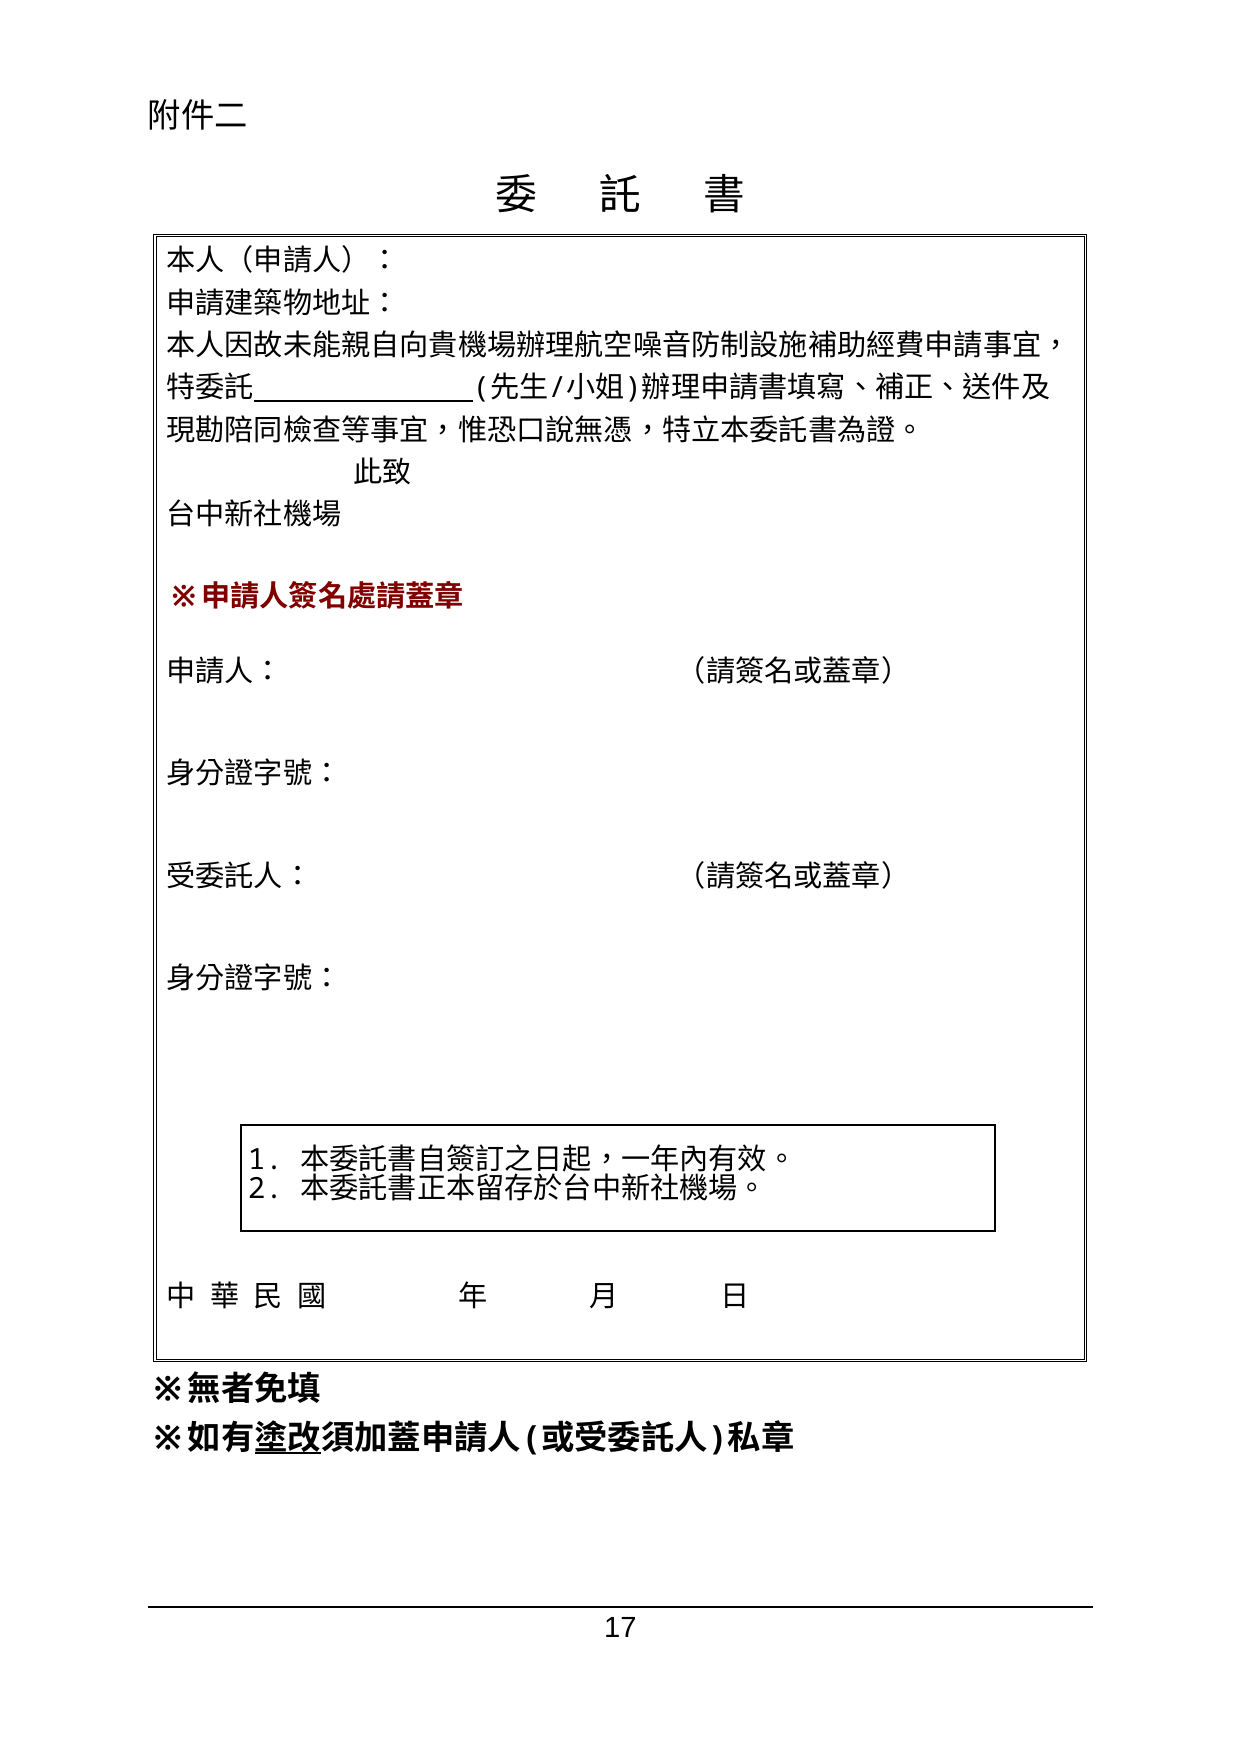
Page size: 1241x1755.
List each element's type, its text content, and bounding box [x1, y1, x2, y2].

table_header 本人（申請人）： 申請建築物地址： 本人因故未能親自向貴機場辦理航空噪音防制設施補助經費申請事宜，特委託 (先生/小姐)辦理申請書填寫、補正、送件及現勘陪同檢查等事宜，惟恐口說無憑，特立本委託書為證。 此致 台中新社機場 ※申請人簽名處請蓋章 申請人： （請簽名或蓋章） 身分證字號： 受委託人： （請簽名或蓋章） 身分證字號： 中 華 民 國 年 月 日 [157, 237, 1084, 1359]
text 附件二 [148, 89, 1093, 137]
text ※無者免填 [148, 1362, 1093, 1411]
text 委 託 書 [148, 161, 1093, 221]
text ※如有塗改須加蓋申請人(或受委託人)私章 [148, 1411, 1093, 1459]
